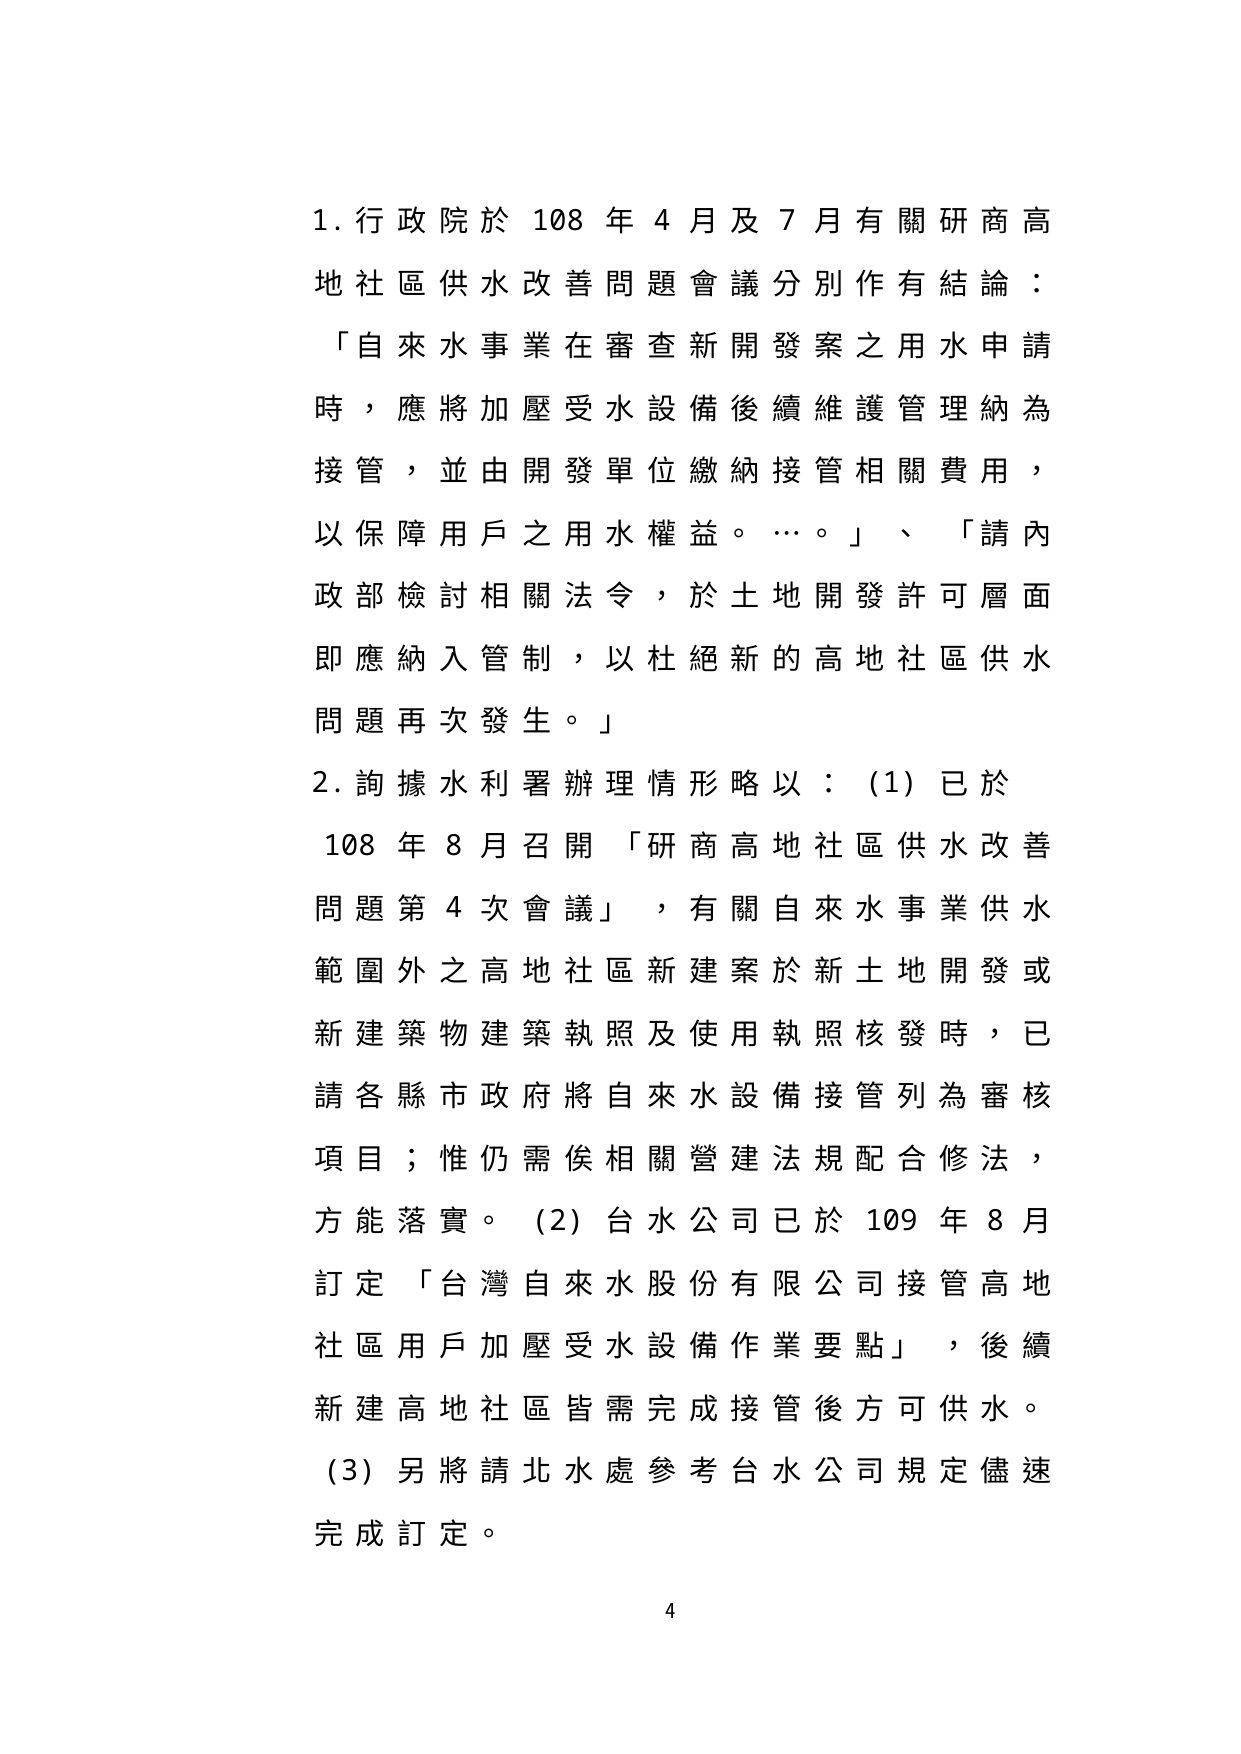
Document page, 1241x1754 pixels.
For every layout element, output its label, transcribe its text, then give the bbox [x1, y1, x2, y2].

text 1.行政院於108年4月及7月有關研商高地社區供水改善問題會議分別作有結論：「自來水事業在審查新開發案之用水申請時，應將加壓受水設備後續維護管理納為接管，並由開發單位繳納接管相關費用，以保障用戶之用水權益。…。」、「請內政部檢討相關法令，於土地開發許可層面即應納入管制，以杜絕新的高地社區供水問題再次發生。」 [271, 177, 1058, 740]
text 2.詢據水利署辦理情形略以：(1)已於108年8月召開「研商高地社區供水改善問題第4次會議」，有關自來水事業供水範圍外之高地社區新建案於新土地開發或新建築物建築執照及使用執照核發時，已請各縣市政府將自來水設備接管列為審核項目；惟仍需俟相關營建法規配合修法，方能落實。(2)台水公司已於109年8月訂定「台灣自來水股份有限公司接管高地社區用戶加壓受水設備作業要點」，後續新建高地社區皆需完成接管後方可供水。(3)另將請北水處參考台水公司規定儘速完成訂定。 [271, 740, 1058, 1552]
